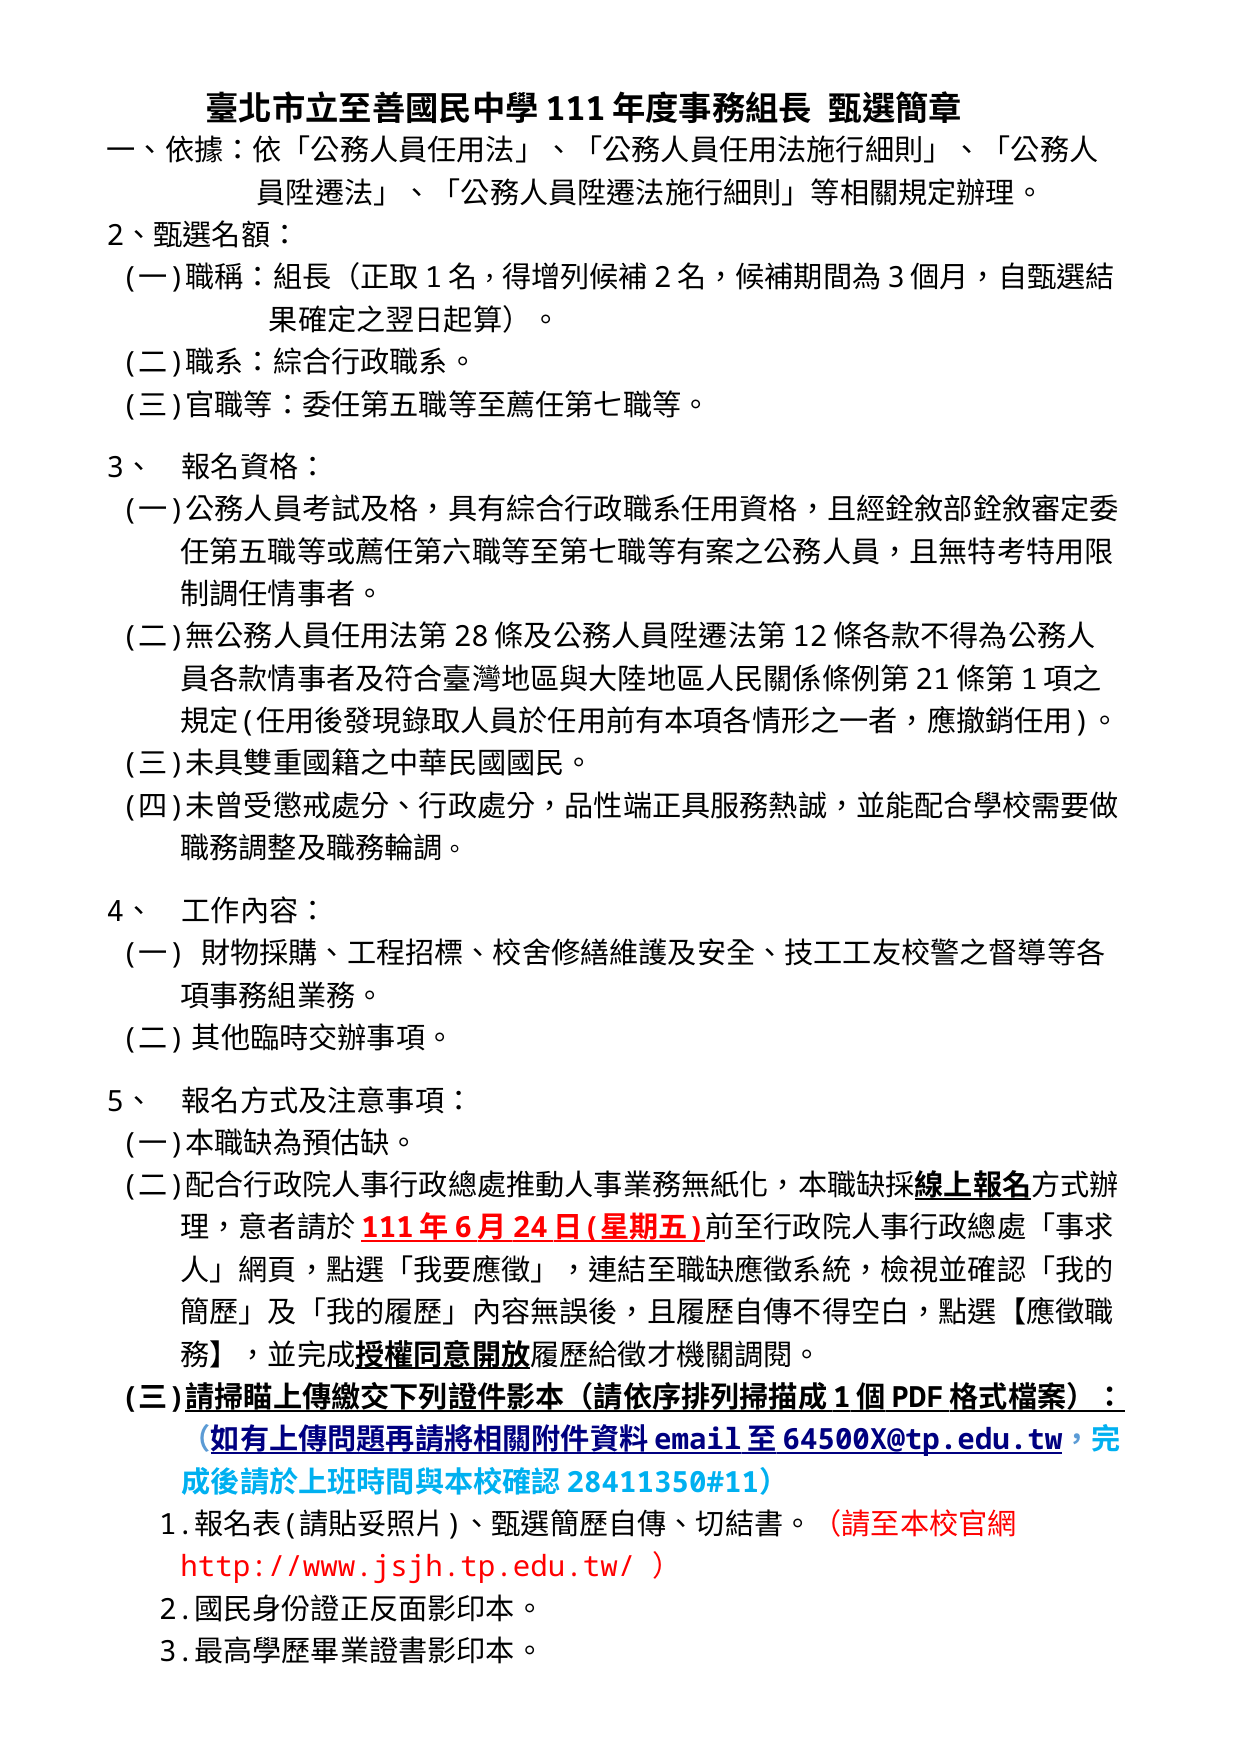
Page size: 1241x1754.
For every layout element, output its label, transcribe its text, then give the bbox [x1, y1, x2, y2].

text (三)未具雙重國籍之中華民國國民。 [121, 740, 1124, 782]
text (三)請掃瞄上傳繳交下列證件影本（請依序排列掃描成1個PDF格式檔案）： [121, 1373, 1124, 1416]
list 工作內容： [106, 867, 1134, 930]
list 報名方式及注意事項： [106, 1057, 1134, 1119]
list 甄選名額： [106, 212, 1124, 254]
text （如有上傳問題再請將相關附件資料email至64500X@tp.edu.tw，完成後請於上班時間與本校確認28411350#11） [181, 1416, 1134, 1501]
text (二)配合行政院人事行政總處推動人事業務無紙化，本職缺採線上報名方式辦理，意者請於111年6月24日(星期五)前至行政院人事行政總處「事求人」網頁，點選「我要應徵」，連結至職缺應徵系統，檢視並確認「我的簡歷」及「我的履歷」內容無誤後，且履歷自傳不得空白，點選【應徵職務】，並完成授權同意開放履歷給徵才機關調閱。 [121, 1162, 1124, 1373]
text (二) 其他臨時交辦事項。 [121, 1014, 1124, 1057]
text (二)職系：綜合行政職系。 [121, 339, 1124, 381]
text (四)未曾受懲戒處分、行政處分，品性端正具服務熱誠，並能配合學校需要做職務調整及職務輪調。 [121, 782, 1124, 867]
text (一) 財物採購、工程招標、校舍修繕維護及安全、技工工友校警之督導等各項事務組業務。 [121, 930, 1124, 1014]
list 報名資格： [106, 423, 1134, 486]
text (一)職稱：組長（正取1名，得增列候補2名，候補期間為3個月，自甄選結果確定之翌日起算）。 [121, 254, 1124, 339]
text 2.國民身份證正反面影印本。 [106, 1585, 1134, 1628]
text (一)本職缺為預估缺。 [121, 1119, 1124, 1162]
text (一)公務人員考試及格，具有綜合行政職系任用資格，且經銓敘部銓敘審定委任第五職等或薦任第六職等至第七職等有案之公務人員，且無特考特用限制調任情事者。 [121, 486, 1124, 613]
text (三)官職等：委任第五職等至薦任第七職等。 [121, 381, 1124, 423]
text 3.最高學歷畢業證書影印本。 [106, 1628, 1134, 1670]
text 臺北市立至善國民中學111年度事務組長 甄選簡章 [106, 64, 1134, 127]
text 1.報名表(請貼妥照片)、甄選簡歷自傳、切結書。（請至本校官網http://www.jsjh.tp.edu.tw/ ） [106, 1501, 1134, 1585]
text (二)無公務人員任用法第28條及公務人員陞遷法第12條各款不得為公務人員各款情事者及符合臺灣地區與大陸地區人民關係條例第21條第1項之規定(任用後發現錄取人員於任用前有本項各情形之一者，應撤銷任用)。 [121, 613, 1124, 740]
text 一、依據：依「公務人員任用法」、「公務人員任用法施行細則」、「公務人員陞遷法」、「公務人員陞遷法施行細則」等相關規定辦理。 [106, 127, 1124, 212]
